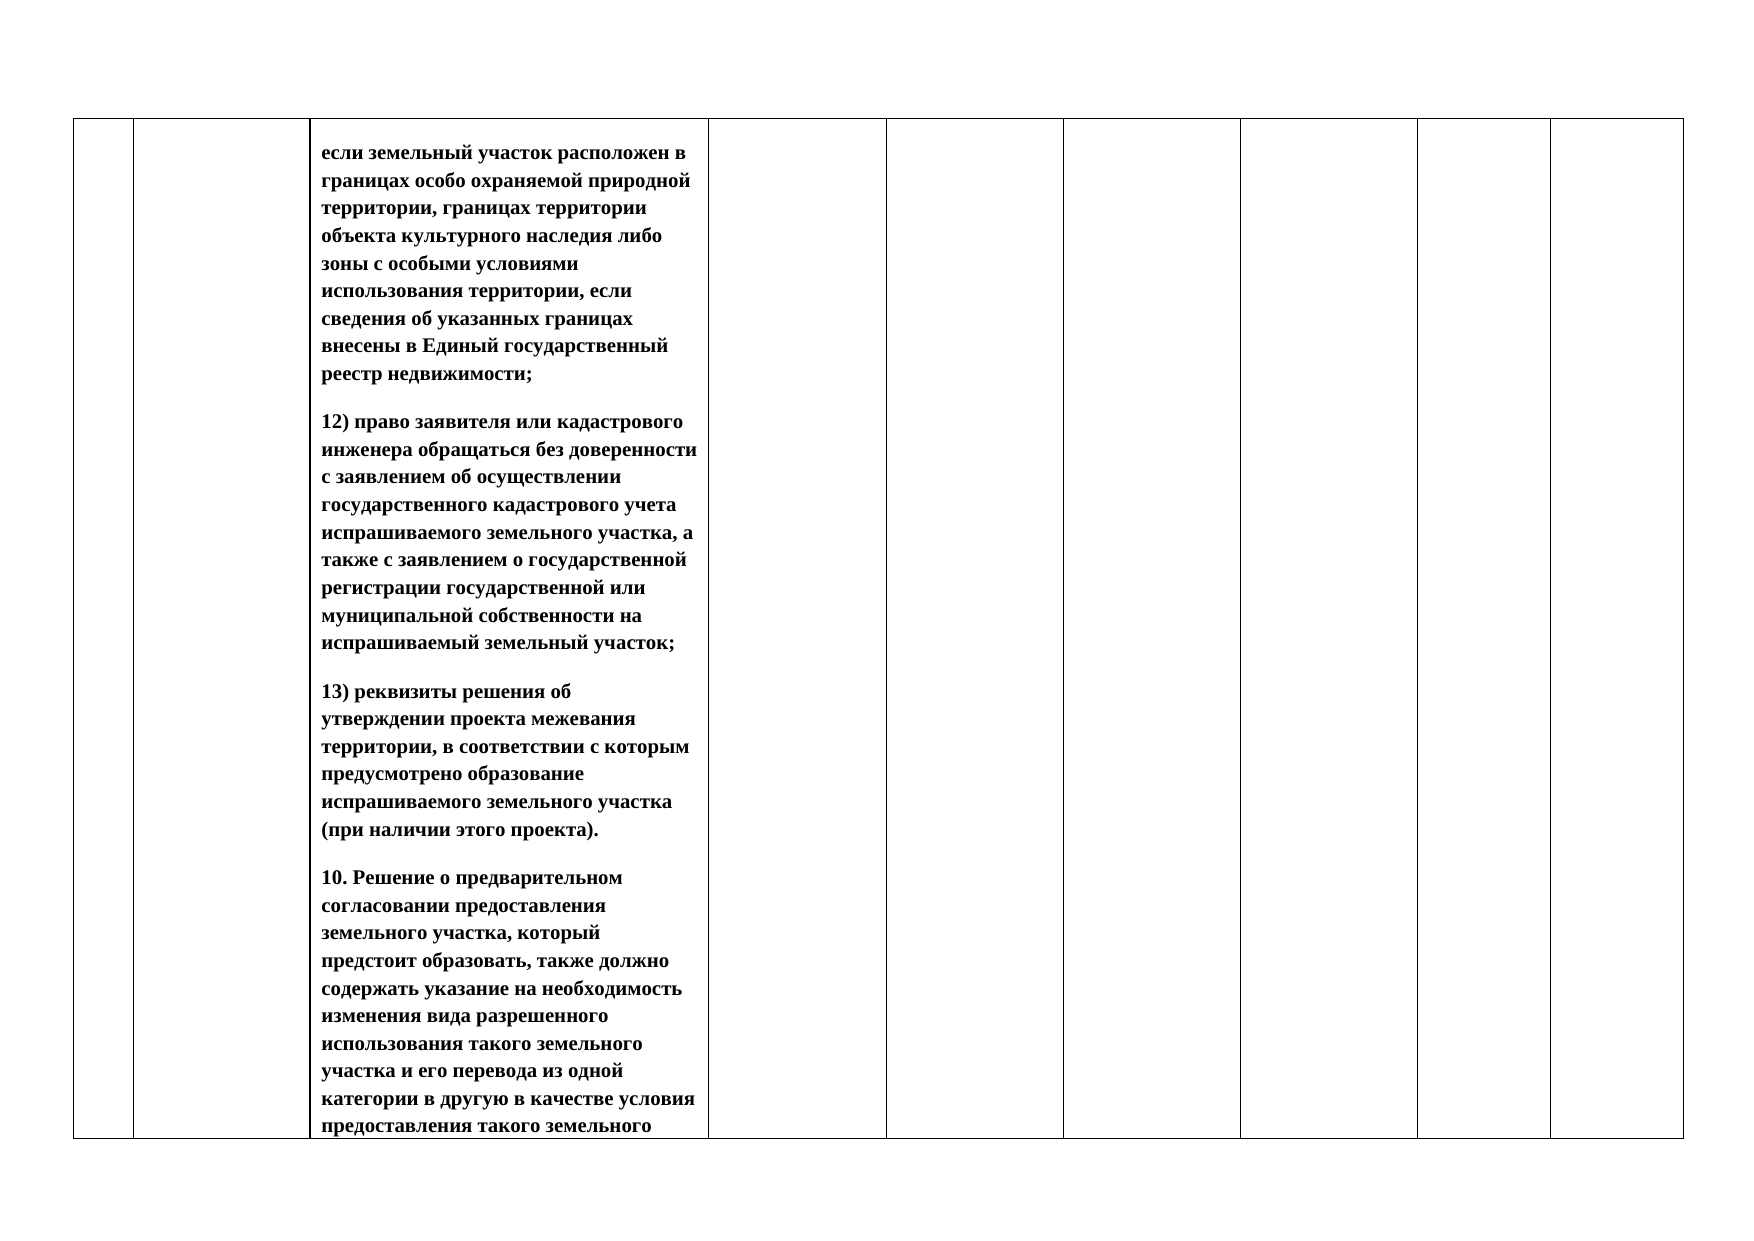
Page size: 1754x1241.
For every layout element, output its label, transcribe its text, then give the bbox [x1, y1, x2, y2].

table_cell [134, 119, 309, 1137]
table_cell [709, 119, 886, 1137]
table_cell - [887, 119, 1063, 1137]
table_cell [74, 119, 133, 1137]
table_cell [1241, 119, 1417, 1137]
table_cell [1418, 119, 1550, 1137]
table_cell [1551, 119, 1683, 1137]
table_cell если земельный участок расположен в границах особо охраняемой природной территории, границах территории объекта культурного наследия либо зоны с особыми условиями использования территории, если сведения об указанных границах внесены в Единый государственный реестр недвижимости; 12) право заявителя или кадастрового инженера обращаться без доверенности с заявлением об осуществлении государственного кадастрового учета испрашиваемого земельного участка, а также с заявлением о государственной регистрации государственной или муниципальной собственности на испрашиваемый земельный участок; 13) реквизиты решения об утверждении проекта межевания территории, в соответствии с которым предусмотрено образование испрашиваемого земельного участка (при наличии этого проекта). 10. Решение о предварительном согласовании предоставления земельного участка, который предстоит образовать, также должно содержать указание на необходимость изменения вида разрешенного использования такого земельного участка и его перевода из одной категории в другую в качестве условия предоставления такого земельного [311, 119, 708, 1137]
table_cell - [1064, 119, 1240, 1137]
